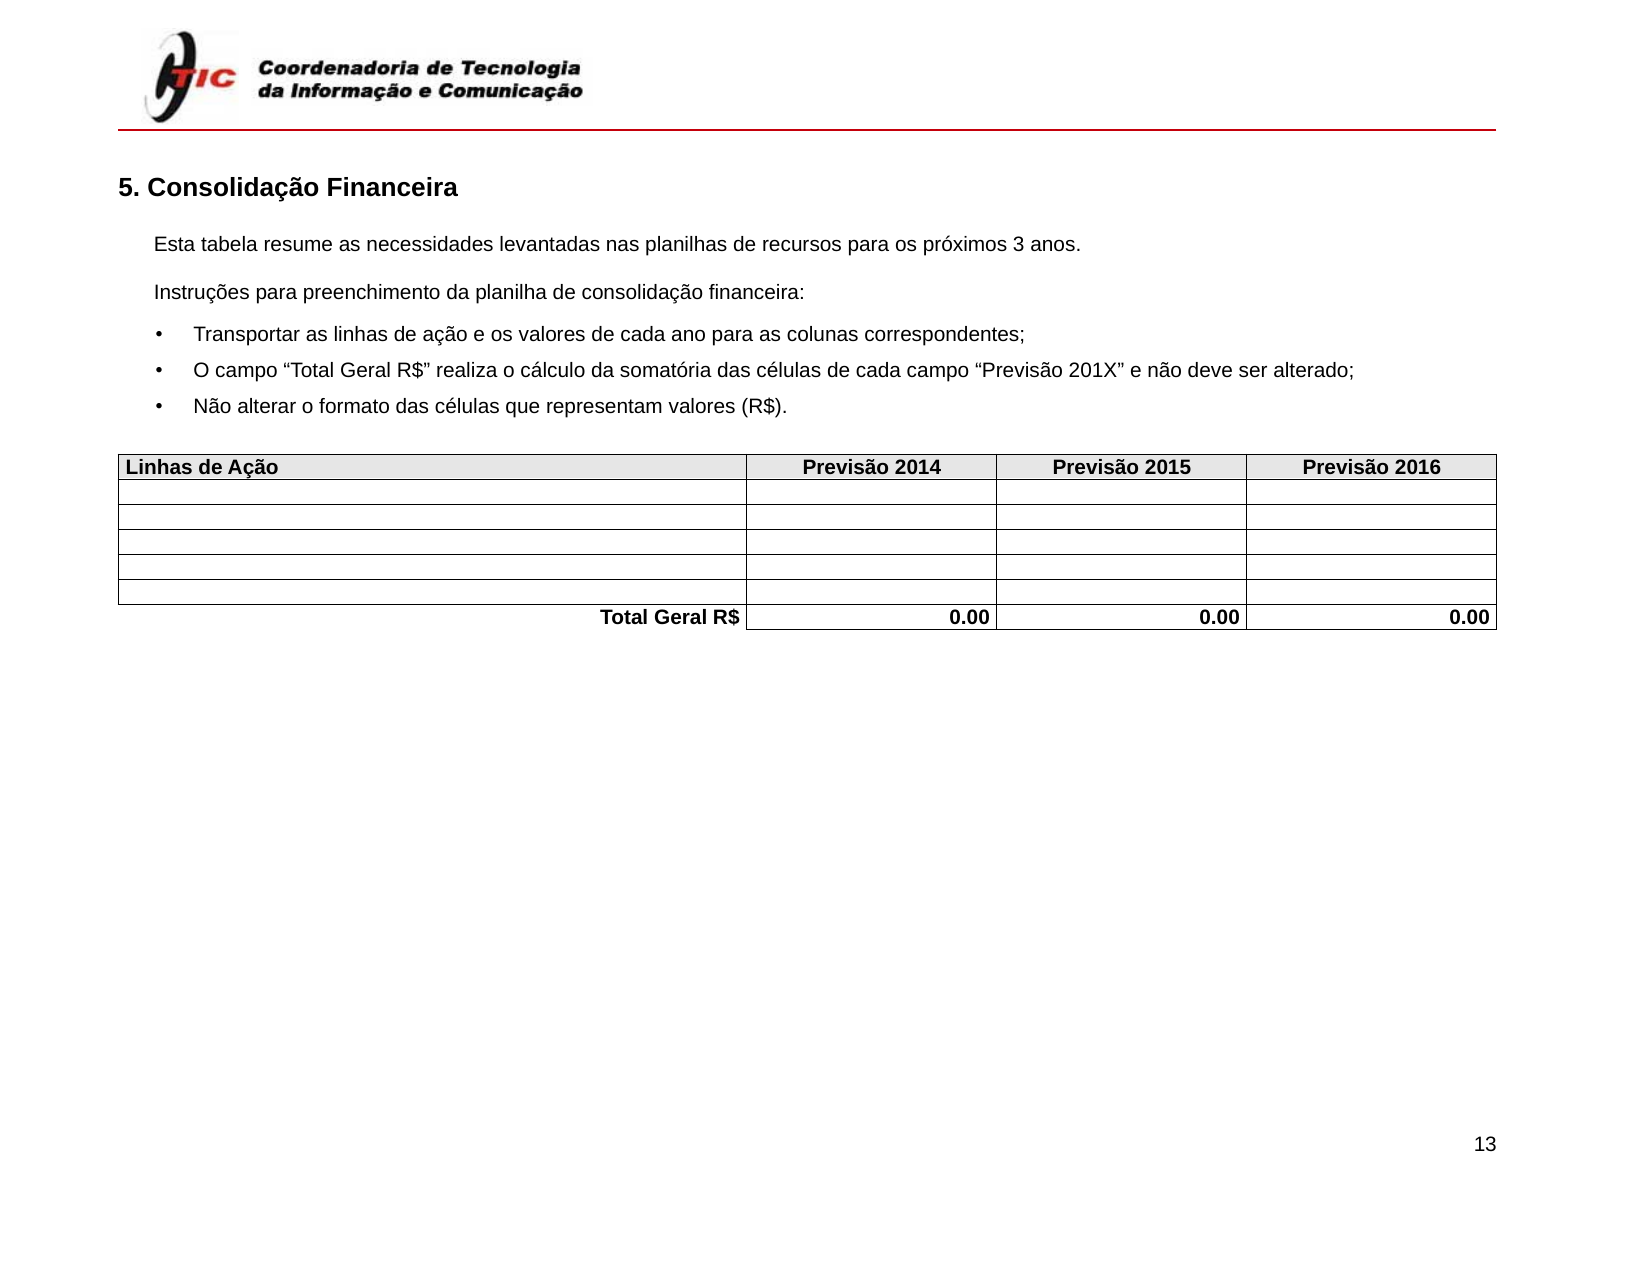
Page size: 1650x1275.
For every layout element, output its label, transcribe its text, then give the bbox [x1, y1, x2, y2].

table_cell [119, 580, 746, 603]
table_cell [747, 580, 996, 603]
list Transportar as linhas de ação e os valores de cada ano para as colunas correspondentes; [155, 321, 1496, 346]
table_cell 0,00 [997, 605, 1246, 628]
table_header Previsão 2015 [997, 455, 1246, 478]
table_cell [997, 530, 1246, 553]
table_header Previsão 2014 [747, 455, 996, 478]
table_cell [119, 530, 746, 553]
table_cell [997, 480, 1246, 503]
table_cell [1247, 530, 1496, 553]
picture [141, 28, 239, 125]
table_cell 0,00 [1247, 605, 1496, 628]
list Não alterar o formato das células que representam valores (R$). [155, 393, 1496, 418]
text Instruções para preenchimento da planilha de consolidação financeira: [153, 279, 1496, 303]
table_cell [747, 505, 996, 528]
table_cell Total Geral R$ [118, 605, 746, 628]
table_cell [997, 505, 1246, 528]
table_cell [119, 505, 746, 528]
table_cell [1247, 580, 1496, 603]
table_cell [747, 555, 996, 578]
subtitle 5. Consolidação Financeira [73, 172, 1532, 202]
table_cell [119, 480, 746, 503]
table_cell [997, 580, 1246, 603]
list O campo “Total Geral R$” realiza o cálculo da somatória das células de cada campo “Previsão 201X” e não deve ser alterado; [155, 357, 1496, 382]
table_header Previsão 2016 [1247, 455, 1496, 478]
table_cell [747, 480, 996, 503]
table_cell [119, 555, 746, 578]
table_cell [747, 530, 996, 553]
table_cell [997, 555, 1246, 578]
picture [251, 48, 593, 106]
text Esta tabela resume as necessidades levantadas nas planilhas de recursos para os próximos 3 anos. [153, 232, 1496, 256]
table_cell 0,00 [747, 605, 996, 628]
table_cell [1247, 555, 1496, 578]
table_header Linhas de Ação [119, 455, 746, 478]
table_cell [1247, 480, 1496, 503]
table_cell [1247, 505, 1496, 528]
